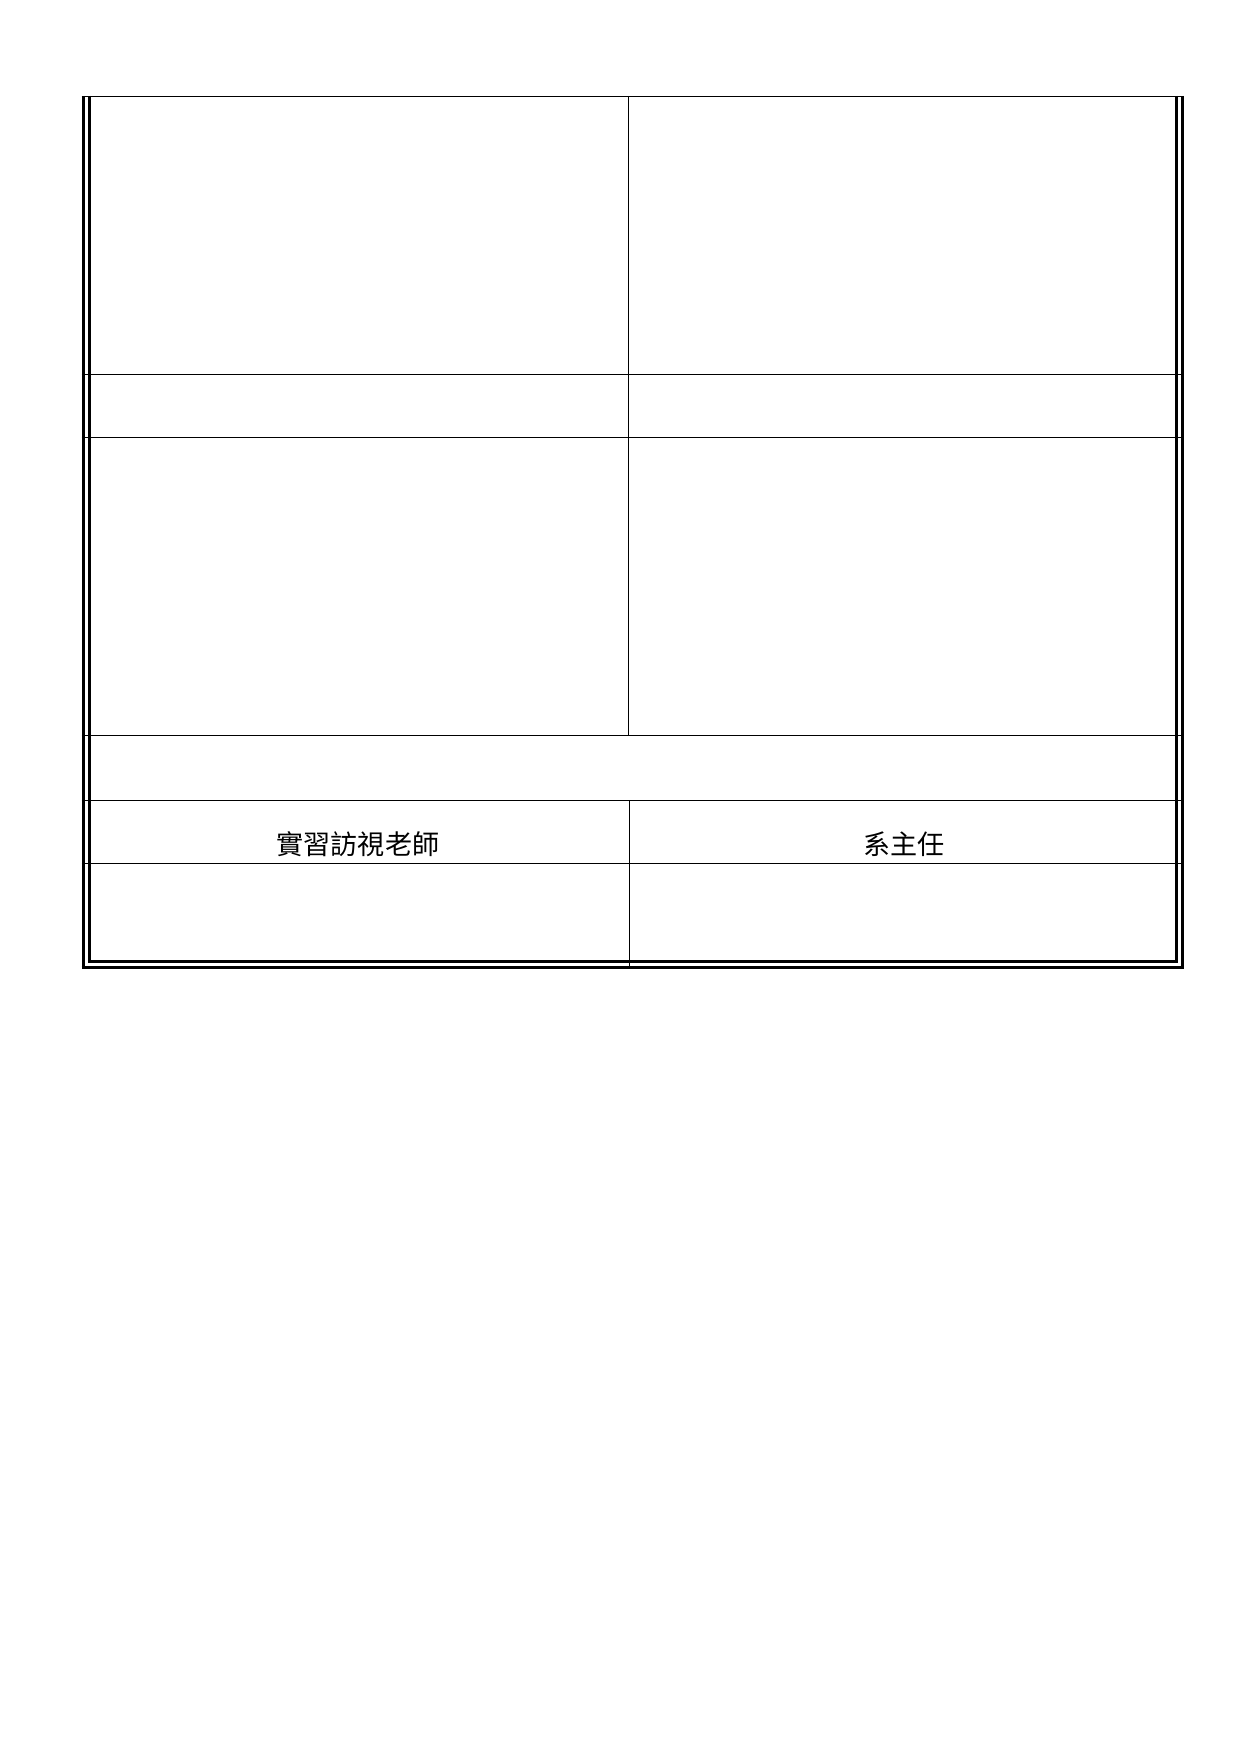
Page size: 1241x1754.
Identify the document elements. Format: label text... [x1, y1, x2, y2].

table_cell 實習訪視老師 [91, 801, 629, 863]
table_cell [91, 97, 628, 374]
table_cell [91, 864, 629, 960]
table_cell [91, 736, 1175, 800]
table_cell [91, 375, 628, 437]
table_cell [91, 438, 628, 735]
table_cell 系主任 [630, 801, 1175, 863]
table_cell [629, 97, 1175, 374]
table_cell [629, 375, 1175, 437]
table_cell [630, 864, 1175, 960]
table_cell [629, 438, 1175, 735]
